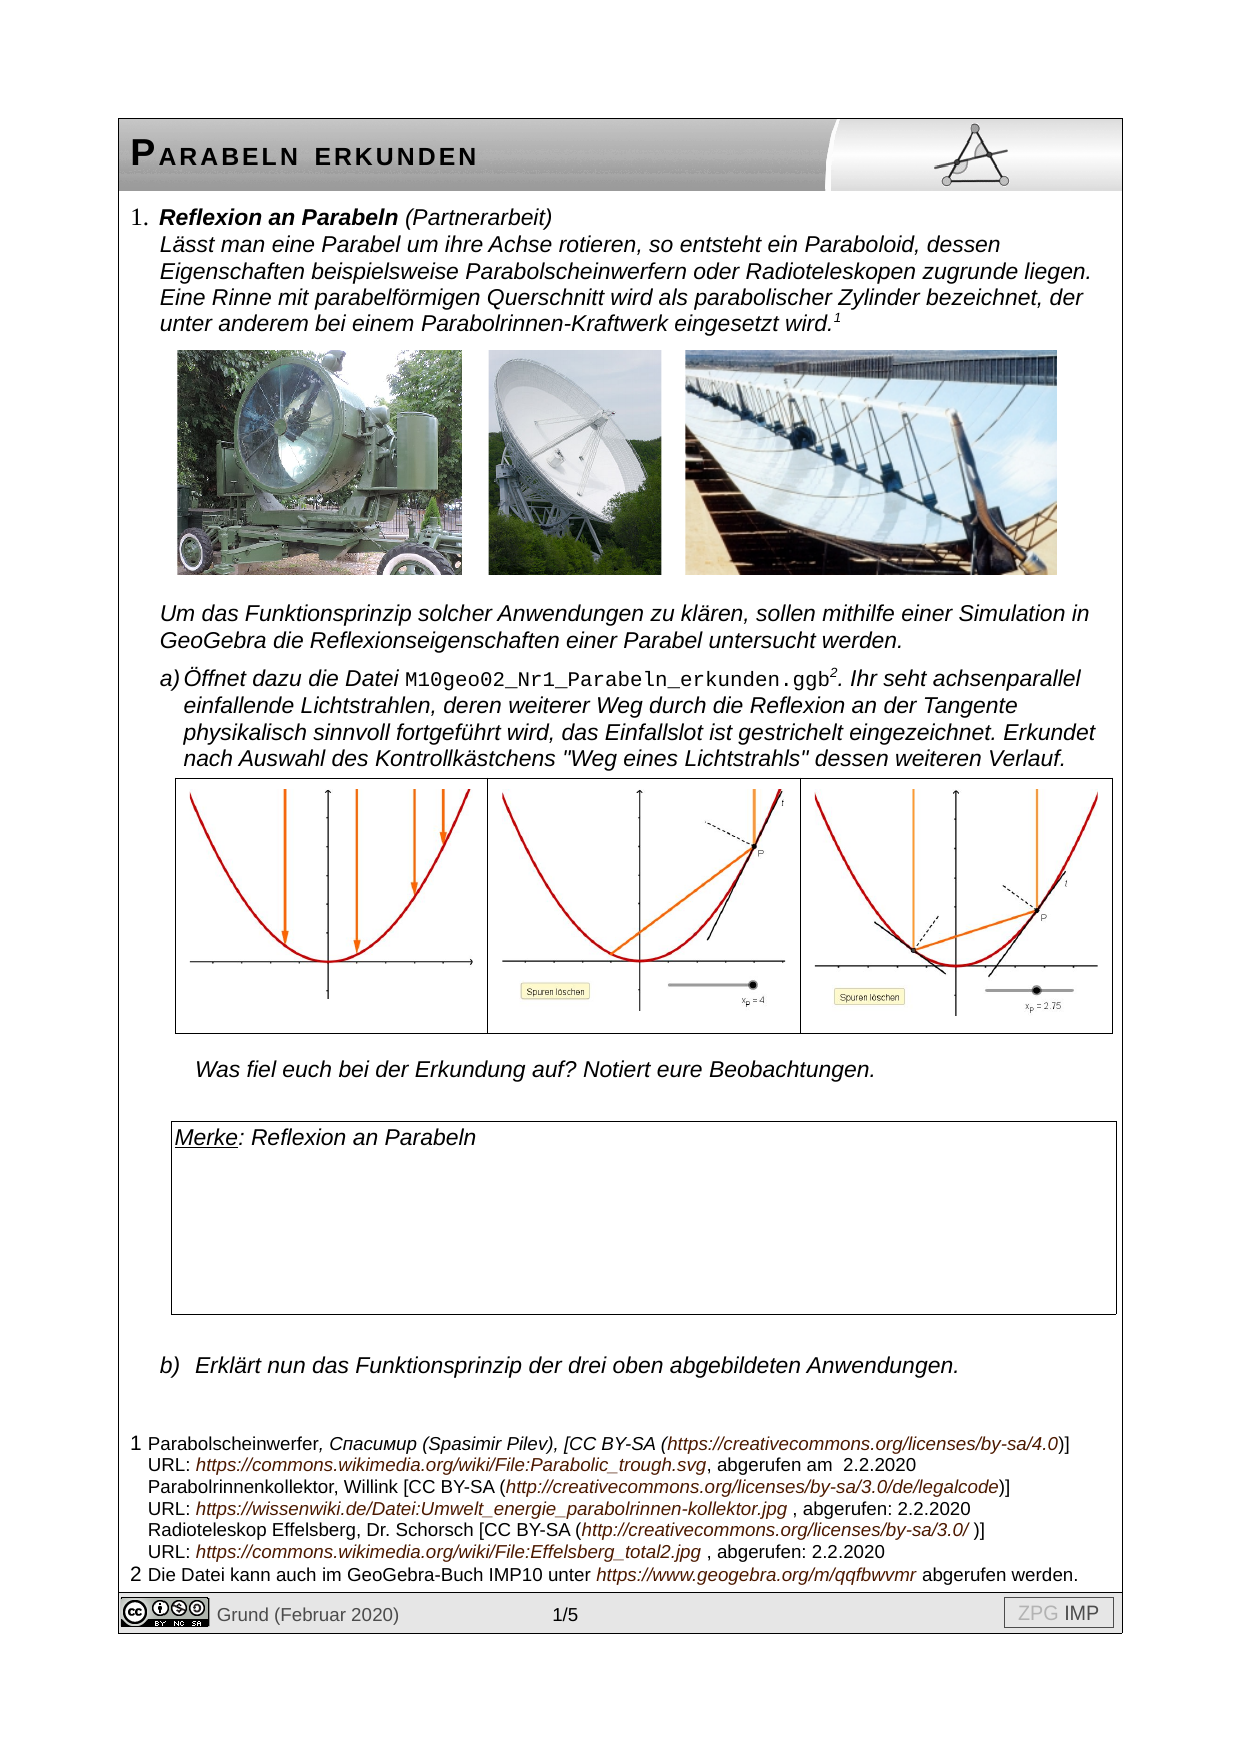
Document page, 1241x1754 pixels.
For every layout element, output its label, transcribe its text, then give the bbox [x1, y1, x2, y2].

picture [814, 789, 1098, 1016]
picture [119, 119, 1122, 191]
list Merke: Reflexion an Parabeln [172, 1122, 1116, 1314]
text a) Öffnet dazu die Datei M10geo02_Nr1_Parabeln_erkunden.ggb. Ihr seht achsenparallel einfallende Lichtstrahlen, deren weiterer Weg durch die Reflexion an der Tangente physikalisch sinnvoll fortgeführt wird, das Einfallslot ist gestrichelt eingezeichnet. Erkundet nach Auswahl des Kontrollkästchens "Weg eines Lichtstrahls" dessen weiteren Verlauf. [159, 665, 1122, 772]
picture [189, 789, 473, 999]
table_header [176, 779, 487, 1032]
picture [488, 350, 662, 575]
picture [177, 350, 462, 575]
table_header [488, 779, 800, 1032]
list Was fiel euch bei der Erkundung auf? Notiert eure Beobachtungen. [130, 1056, 1122, 1109]
picture [502, 789, 786, 1011]
list Parabolscheinwerfer, Спасимир (Spasimir Pilev), [CC BY-SA (https://creativecommons.org/licenses/by-sa/4.0)] URL: https://commons.wikimedia.org/wiki/File:Parabolic_trough.svg, abgerufen am 2.2.2020 Parabolrinnenkollektor, Willink [CC BY-SA (http://creativecommons.org/licenses/by-sa/3.0/de/legalcode)] URL: https://wissenwiki.de/Datei:Umwelt_energie_parabolrinnen-kollektor.jpg , abgerufen: 2.2.2020 Radioteleskop Effelsberg, Dr. Schorsch [CC BY-SA (http://creativecommons.org/licenses/by-sa/3.0/ )] URL: https://commons.wikimedia.org/wiki/File:Effelsberg_total2.jpg , abgerufen: 2.2.2020 [130, 1430, 1122, 1562]
table_header [801, 779, 1112, 1032]
text Die Datei kann auch im GeoGebra-Buch IMP10 unter https://www.geogebra.org/m/qqfbwvmr abgerufen werden. [130, 1562, 1122, 1586]
picture [120, 1597, 210, 1627]
list b) Erklärt nun das Funktionsprinzip der drei oben abgebildeten Anwendungen. [130, 1326, 1122, 1378]
picture [685, 350, 1057, 575]
list Reflexion an Parabeln (Partnerarbeit) Lässt man eine Parabel um ihre Achse rotieren, so entsteht ein Paraboloid, dessen Eigenschaften beispielsweise Parabolscheinwerfern oder Radioteleskopen zugrunde liegen. Eine Rinne mit parabelförmigen Querschnitt wird als parabolischer Zylinder bezeichnet, der unter anderem bei einem Parabolrinnen-Kraftwerk eingesetzt wird. Um das Funktionsprinzip solcher Anwendungen zu klären, sollen mithilfe einer Simulation in GeoGebra die Reflexionseigenschaften einer Parabel untersucht werden. [130, 202, 1122, 653]
